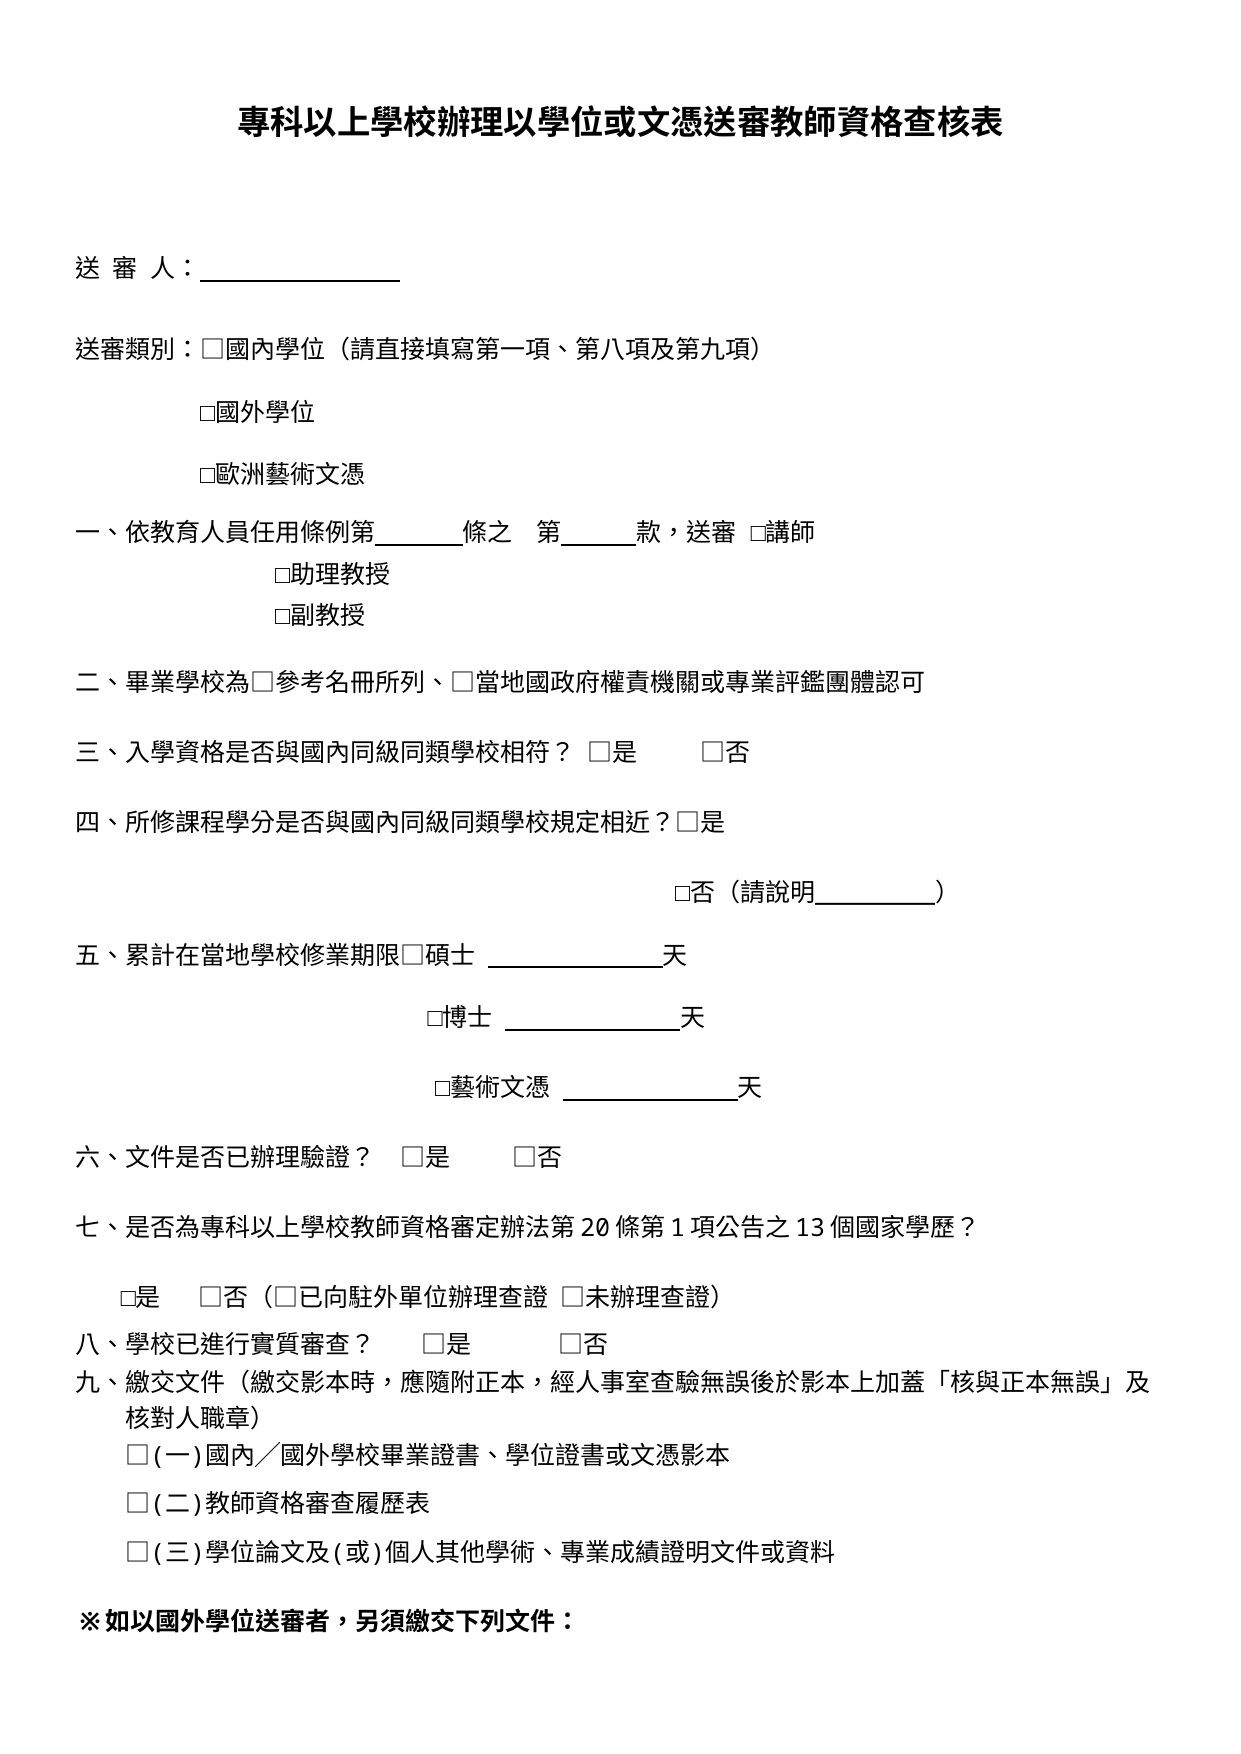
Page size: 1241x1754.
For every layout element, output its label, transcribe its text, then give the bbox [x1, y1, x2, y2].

text □藝術文憑 天 [75, 1044, 1165, 1107]
text 七、是否為專科以上學校教師資格審定辦法第20條第1項公告之13個國家學歷？ [75, 1184, 1165, 1247]
text 六、文件是否已辦理驗證？ □是 □否 [75, 1114, 1165, 1177]
text □副教授 [775, 596, 1165, 632]
text □否（請說明________） [75, 849, 1165, 912]
text 九、繳交文件（繳交影本時，應隨附正本，經人事室查驗無誤後於影本上加蓋「核與正本無誤」及核對人職章） [75, 1363, 1165, 1435]
text ※如以國外學位送審者，另須繳交下列文件： [75, 1600, 1165, 1638]
text 三、入學資格是否與國內同級同類學校相符？ □是 □否 [75, 709, 1165, 772]
text □是 □否（□已向駐外單位辦理查證 □未辦理查證） [121, 1254, 1165, 1317]
text □(二)教師資格審查履歷表 [75, 1484, 1165, 1520]
text □博士 天 [75, 974, 1165, 1037]
text 五、累計在當地學校修業期限□碩士 天 [75, 912, 1165, 974]
text 八、學校已進行實質審查？ □是 □否 [75, 1324, 1165, 1361]
text 送 審 人： [75, 225, 1165, 288]
text 專科以上學校辦理以學位或文憑送審教師資格查核表 [75, 96, 1165, 144]
text 四、所修課程學分是否與國內同級同類學校規定相近？□是 [75, 779, 1165, 842]
text □(一)國內╱國外學校畢業證書、學位證書或文憑影本 [75, 1435, 1165, 1471]
text □(三)學位論文及(或)個人其他學術、專業成績證明文件或資料 [75, 1533, 1165, 1569]
text 送審類別：□國內學位（請直接填寫第一項、第八項及第九項） [75, 306, 1165, 369]
text 二、畢業學校為□參考名冊所列、□當地國政府權責機關或專業評鑑團體認可 [75, 639, 1165, 702]
text □國外學位 [75, 369, 1165, 431]
text □歐洲藝術文憑 [75, 431, 1165, 494]
text 一、依教育人員任用條例第 條之 第 款，送審 □講師 [75, 513, 1165, 549]
text □助理教授 [775, 554, 1165, 590]
